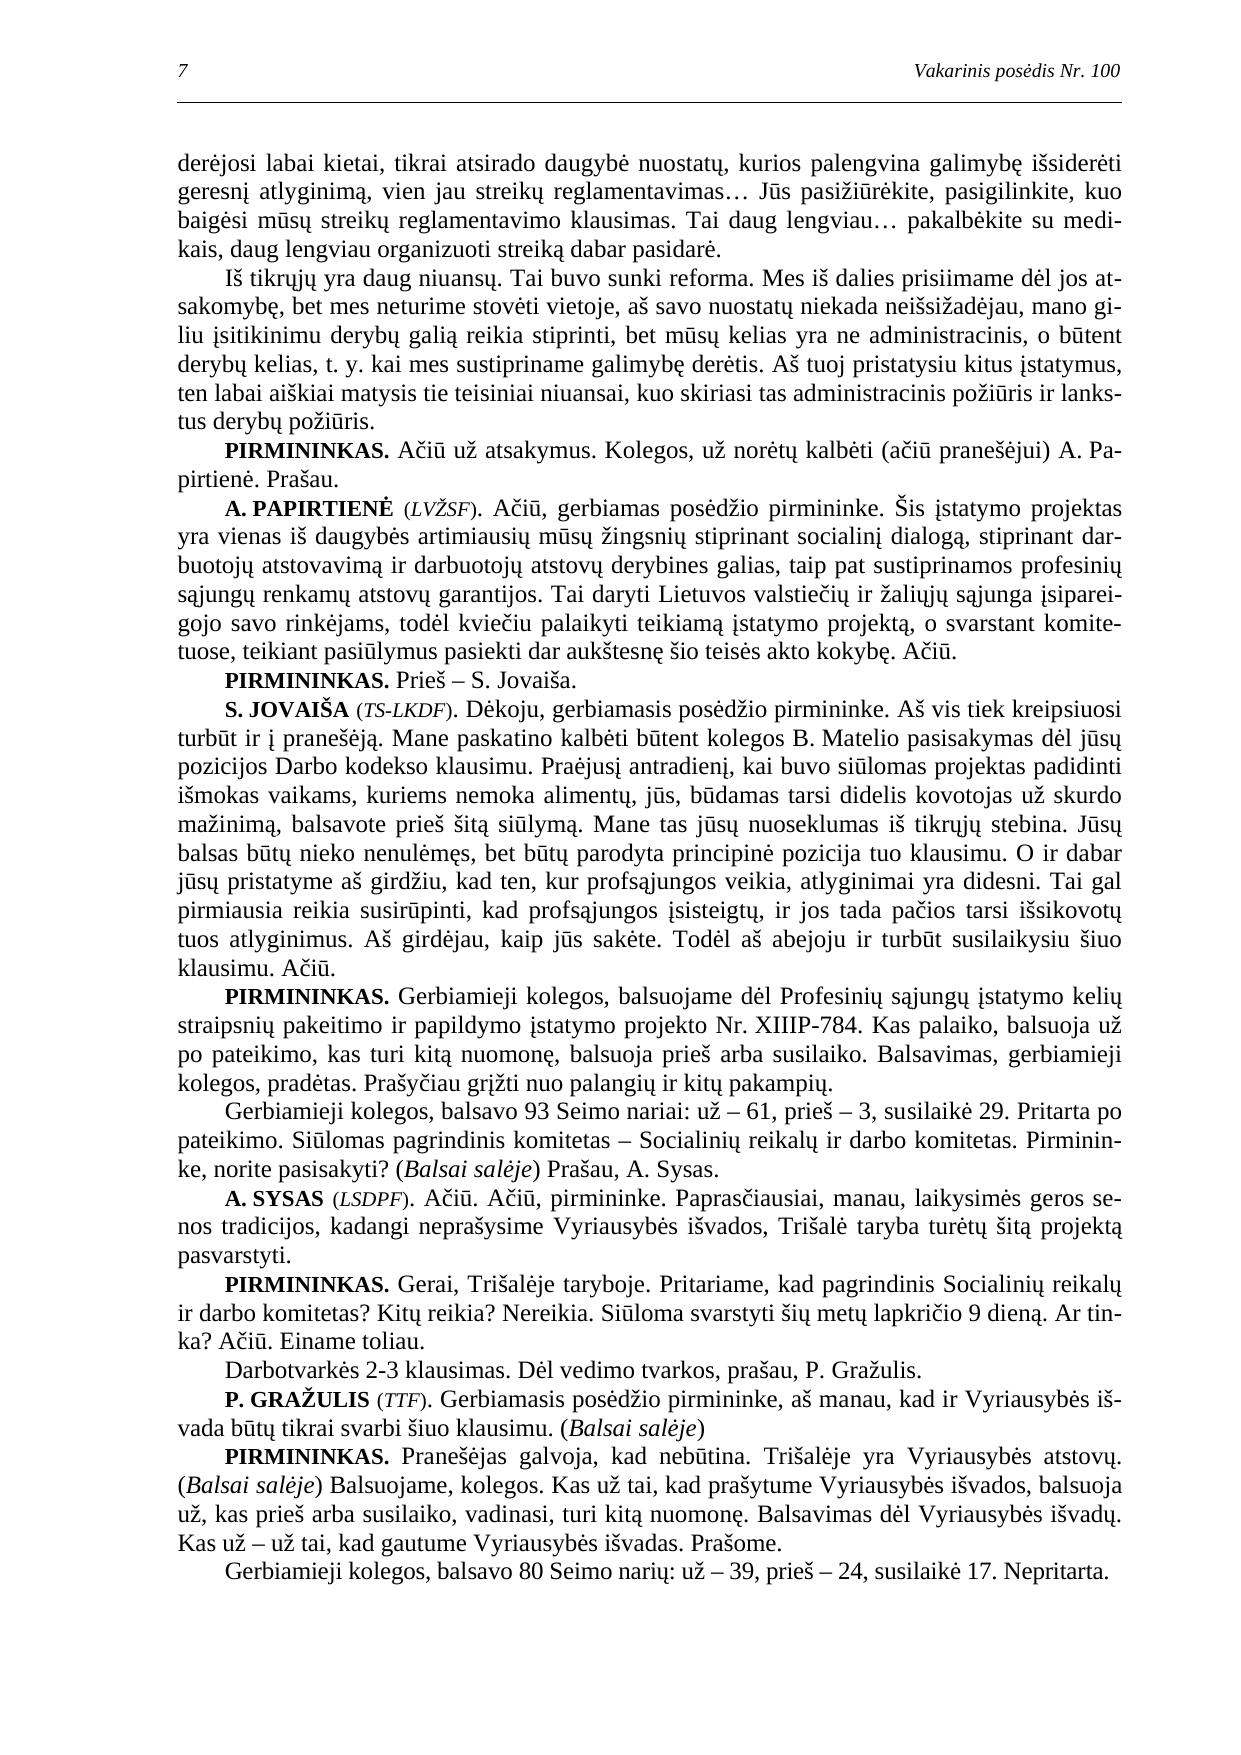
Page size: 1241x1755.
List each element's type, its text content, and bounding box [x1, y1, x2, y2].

text PIRMININKAS. Pra­ne­šė­jas gal­vo­ja, kad ne­bū­ti­na. Tri­ša­lė­je yra Vy­riau­sy­bės at­sto­vų. (Bal­sai sa­lė­je) Bal­suo­ja­me, ko­le­gos. Kas už tai, kad pra­šy­tu­me Vy­riau­sy­bės iš­va­dos, bal­suo­ja už, kas prieš ar­ba su­si­lai­ko, va­di­na­si, tu­ri ki­tą nuo­mo­nę. Bal­sa­vi­mas dėl Vy­riau­sy­bės iš­va­dų. Kas už – už tai, kad gau­tu­me Vy­riau­sy­bės iš­va­das. Pra­šo­me. [177, 1441, 1122, 1556]
text PIRMININKAS. Prieš – S. Jo­vai­ša. [177, 665, 1122, 694]
text PIRMININKAS. Ge­rai, Tri­ša­lė­je ta­ry­bo­je. Pri­ta­ria­me, kad pa­grin­di­nis So­cia­li­nių rei­ka­lų ir dar­bo ko­mi­te­tas? Ki­tų rei­kia? Ne­rei­kia. Siū­lo­ma svars­ty­ti šių me­tų lap­kri­čio 9 die­ną. Ar tin­ka? Ačiū. Ei­na­me to­liau. [177, 1269, 1122, 1355]
text PIRMININKAS. Ačiū už at­sa­ky­mus. Ko­le­gos, už no­rė­tų kal­bė­ti (ačiū pra­ne­šė­jui) A. Pa­pir­tie­nė. Pra­šau. [177, 435, 1122, 493]
text Ger­bia­mie­ji ko­le­gos, bal­sa­vo 80 Sei­mo na­rių: už – 39, prieš – 24, su­si­lai­kė 17. Ne­pri­tar­ta. [177, 1556, 1122, 1585]
text PIRMININKAS. Ger­bia­mie­ji ko­le­gos, bal­suo­ja­me dėl Pro­fe­si­nių są­jun­gų įsta­ty­mo ke­lių straips­nių pa­kei­ti­mo ir pa­pil­dy­mo įsta­ty­mo pro­jek­to Nr. XIIIP-784. Kas pa­lai­ko, bal­suo­ja už po pa­tei­ki­mo, kas tu­ri ki­tą nuo­mo­nę, bal­suo­ja prieš ar­ba su­si­lai­ko. Bal­sa­vi­mas, ger­bia­mie­ji ko­le­gos, pra­dė­tas. Pra­šy­čiau grįž­ti nuo pa­lan­gių ir ki­tų pa­kam­pių. [177, 981, 1122, 1096]
text Dar­bo­tvarkės 2-3 klau­si­mas. Dėl ve­di­mo tvar­kos, pra­šau, P. Gra­žu­lis. [177, 1355, 1122, 1384]
text Iš tik­rų­jų yra daug niu­an­sų. Tai bu­vo sun­ki re­for­ma. Mes iš da­lies pri­si­i­ma­me dėl jos at­sa­ko­my­bę, bet mes ne­tu­ri­me sto­vė­ti vie­to­je, aš sa­vo nuo­sta­tų nie­ka­da ne­iš­si­ža­dė­jau, ma­no gi­liu įsi­ti­ki­ni­mu de­ry­bų ga­lią rei­kia stip­rin­ti, bet mū­sų ke­lias yra ne ad­mi­nist­ra­ci­nis, o bū­tent de­ry­bų ke­lias, t. y. kai mes su­stip­ri­na­me ga­li­my­bę de­rė­tis. Aš tuoj pri­sta­ty­siu ki­tus įsta­ty­mus, ten la­bai aiš­kiai ma­ty­sis tie tei­si­niai niu­an­sai, kuo ski­ria­si tas ad­mi­nist­ra­ci­nis po­žiū­ris ir lanks­tus de­ry­bų po­žiū­ris. [177, 263, 1122, 435]
text A. PAPIRTIENĖ (LVŽSF). Ačiū, ger­bia­mas po­sė­džio pir­mi­nin­ke. Šis įsta­ty­mo pro­jek­tas yra vie­nas iš dau­gy­bės ar­ti­miau­sių mū­sų žings­nių stip­ri­nant so­cia­li­nį dia­lo­gą, stip­ri­nant dar­buo­to­jų at­sto­va­vi­mą ir dar­buo­to­jų at­sto­vų de­ry­bi­nes ga­lias, taip pat su­stip­ri­na­mos pro­fe­si­nių są­jun­gų ren­ka­mų at­sto­vų ga­ran­ti­jos. Tai da­ry­ti Lie­tu­vos vals­tie­čių ir ža­lių­jų są­jun­ga įsi­pa­rei­go­jo sa­vo rin­kė­jams, to­dėl kvie­čiu pa­lai­ky­ti tei­kia­mą įsta­ty­mo pro­jek­tą, o svars­tant ko­mi­te­tuo­se, tei­kiant pa­siū­ly­mus pa­siek­ti dar aukš­tes­nę šio tei­sės ak­to ko­ky­bę. Ačiū. [177, 493, 1122, 665]
text de­rė­jo­si la­bai kie­tai, tik­rai at­si­ra­do dau­gy­bė nuo­sta­tų, ku­rios pa­leng­vi­na ga­li­my­bę iš­si­de­rė­ti ge­res­nį at­ly­gi­ni­mą, vien jau strei­kų reg­la­men­ta­vi­mas… Jūs pa­si­žiū­rė­ki­te, pa­si­gi­lin­ki­te, kuo bai­gė­si mū­sų strei­kų reg­la­men­ta­vi­mo klau­si­mas. Tai daug leng­viau… pa­kal­bė­ki­te su me­di­kais, daug leng­viau or­ga­ni­zuo­ti strei­ką da­bar pa­si­da­rė. [177, 148, 1122, 263]
text Ger­bia­mie­ji ko­le­gos, bal­sa­vo 93 Sei­mo na­riai: už – 61, prieš – 3, su­si­lai­kė 29. Pri­tar­ta po pa­tei­ki­mo. Siū­lo­mas pa­grin­di­nis ko­mi­te­tas – So­cia­li­nių rei­ka­lų ir dar­bo ko­mi­te­tas. Pir­mi­nin­ke, no­ri­te pa­si­sa­ky­ti? (Bal­sai sa­lė­je) Pra­šau, A. Sy­sas. [177, 1096, 1122, 1183]
text A. SYSAS (LSDPF). Ačiū. Ačiū, pir­mi­nin­ke. Pa­pras­čiau­siai, ma­nau, lai­ky­si­mės ge­ros se­nos tra­di­ci­jos, ka­dan­gi ne­pra­šy­si­me Vy­riau­sy­bės iš­va­dos, Tri­ša­lė ta­ry­ba tu­rė­tų ši­tą pro­jek­tą pa­svars­ty­ti. [177, 1183, 1122, 1269]
text P. GRAŽULIS (TTF). Ger­bia­ma­sis po­sė­džio pir­mi­nin­ke, aš ma­nau, kad ir Vy­riau­sy­bės iš­va­da bū­tų tik­rai svar­bi šiuo klau­si­mu. (Bal­sai sa­lė­je) [177, 1384, 1122, 1441]
text S. JOVAIŠA (TS-LKDF). Dė­ko­ju, ger­bia­ma­sis po­sė­džio pir­mi­nin­ke. Aš vis tiek kreip­siuo­si tur­būt ir į pra­ne­šė­ją. Ma­ne pa­ska­ti­no kal­bė­ti bū­tent ko­le­gos B. Ma­te­lio pa­si­sa­ky­mas dėl jū­sų po­zi­ci­jos Dar­bo ko­dek­so klau­si­mu. Pra­ėju­sį ant­ra­die­nį, kai bu­vo siū­lo­mas pro­jek­tas pa­di­din­ti iš­mo­kas vai­kams, ku­riems ne­mo­ka ali­men­tų, jūs, bū­da­mas tar­si di­de­lis ko­vo­to­jas už skur­do ma­ži­ni­mą, bal­sa­vo­te prieš ši­tą siū­ly­mą. Ma­ne tas jū­sų nuo­sek­lu­mas iš tik­rų­jų ste­bi­na. Jū­sų bal­sas bū­tų nie­ko ne­nu­lė­męs, bet bū­tų pa­ro­dy­ta prin­ci­pi­nė po­zi­ci­ja tuo klau­si­mu. O ir da­bar jū­sų pri­sta­ty­me aš gir­džiu, kad ten, kur prof­są­jun­gos vei­kia, at­ly­gi­ni­mai yra di­des­ni. Tai gal pir­miau­sia rei­kia su­si­rū­pin­ti, kad prof­są­jun­gos įsi­steig­tų, ir jos ta­da pa­čios tar­si iš­si­ko­vo­tų tuos at­ly­gi­ni­mus. Aš gir­dė­jau, kaip jūs sa­kė­te. To­dėl aš abe­jo­ju ir tur­būt su­si­lai­ky­siu šiuo klau­si­mu. Ačiū. [177, 694, 1122, 981]
